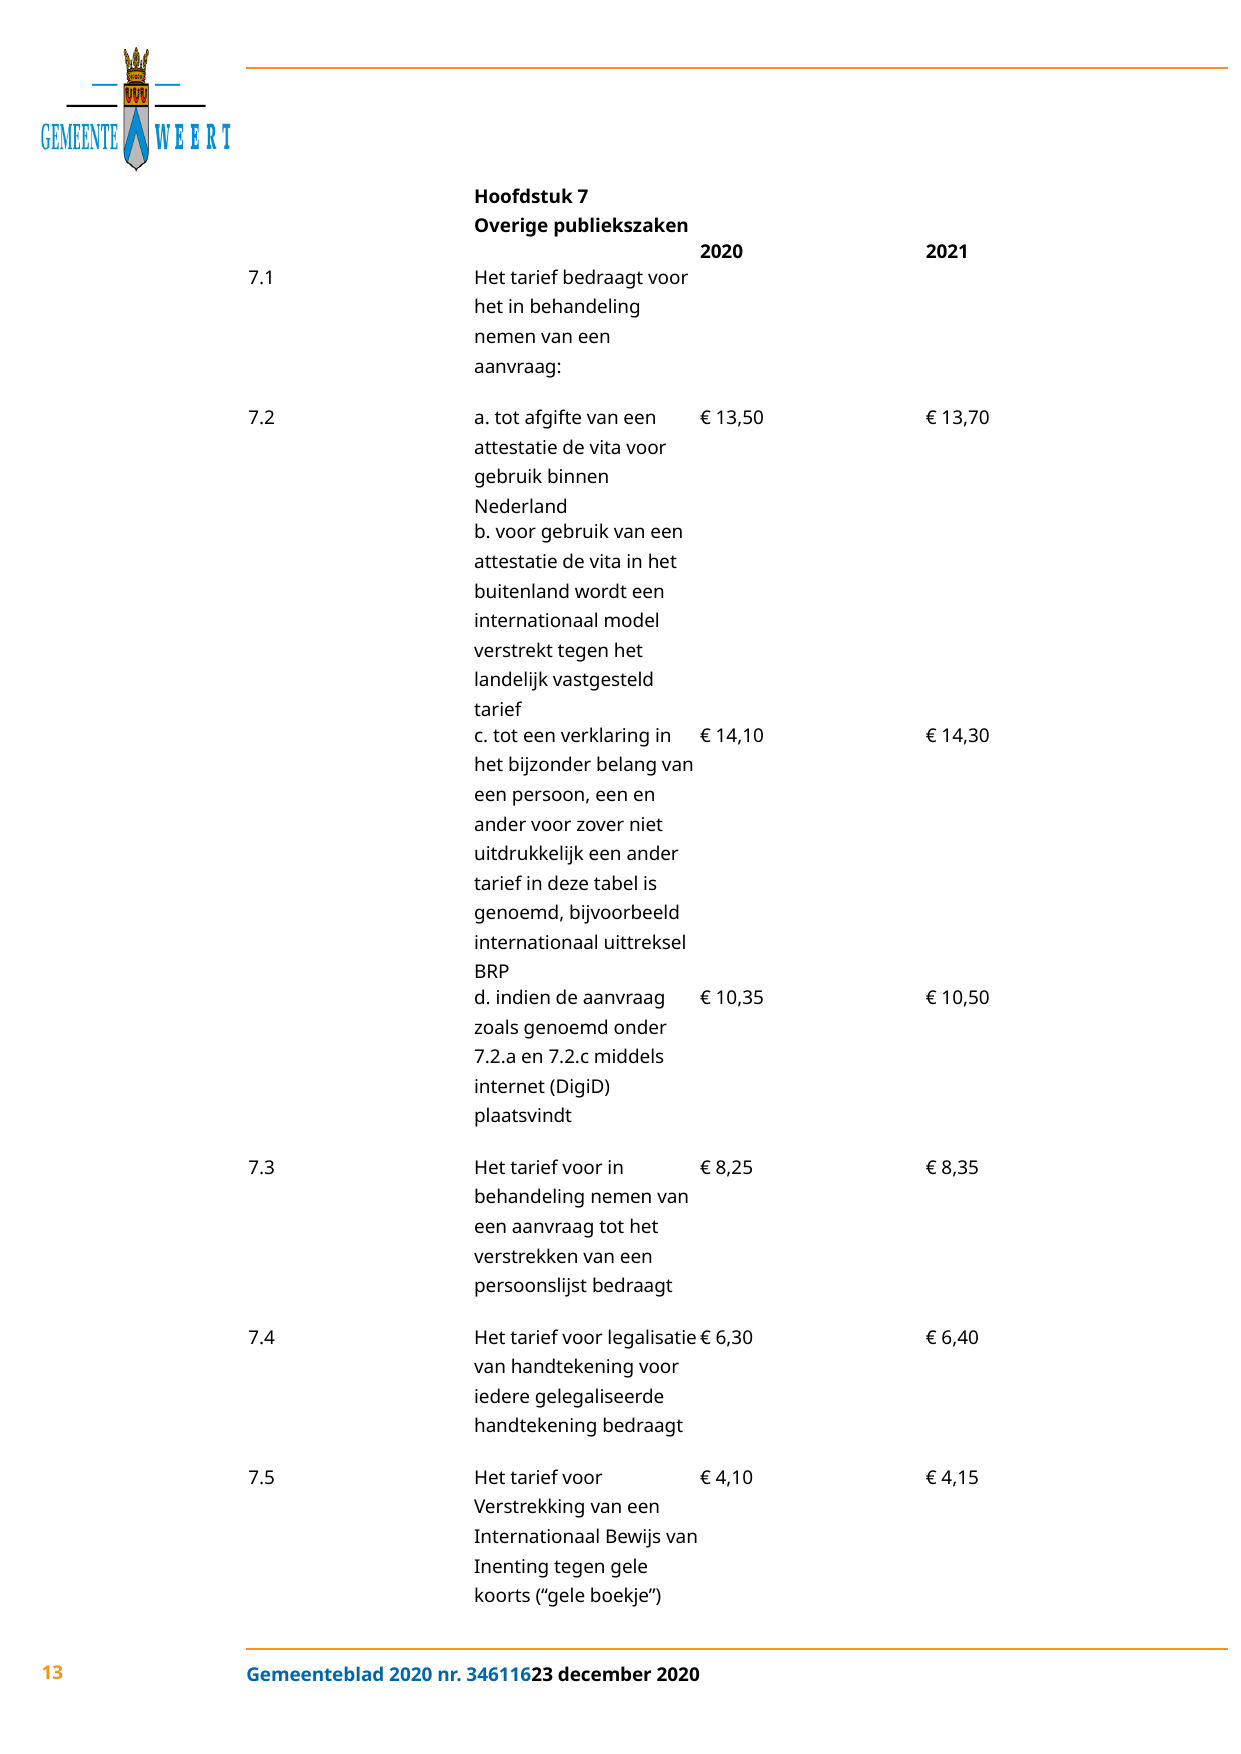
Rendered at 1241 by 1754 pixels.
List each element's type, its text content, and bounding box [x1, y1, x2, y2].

table_cell € 8,25 [700, 1154, 926, 1298]
table_header [700, 183, 926, 238]
table_cell Het tarief voor legalisatie van handtekening voor iedere gelegaliseerde handtekening bedraagt [474, 1324, 700, 1438]
table_cell [248, 1298, 474, 1324]
table_cell € 14,10 [700, 722, 926, 984]
table_cell [700, 379, 926, 404]
table_cell c. tot een verklaring in het bijzonder belang van een persoon, een en ander voor zover niet uitdrukkelijk een ander tarief in deze tabel is genoemd, bijvoorbeeld internationaal uittreksel BRP [474, 722, 700, 984]
table_cell € 14,30 [926, 722, 1152, 984]
table_cell [248, 722, 474, 984]
table_cell 7.1 [248, 264, 474, 378]
table_cell 2020 [700, 238, 926, 264]
table_cell 7.5 [248, 1464, 474, 1608]
table_cell [926, 519, 1152, 722]
table_header [926, 183, 1152, 238]
table_cell [474, 95, 700, 121]
table_header [248, 183, 474, 238]
table_cell € 10,50 [926, 984, 1152, 1128]
table_cell [248, 1439, 474, 1464]
table_cell € 10,35 [700, 984, 926, 1128]
table_cell d. indien de aanvraag zoals genoemd onder 7.2.a en 7.2.c middels internet (DigiD) plaatsvindt [474, 984, 700, 1128]
table_cell [248, 238, 474, 264]
table_cell [474, 1439, 700, 1464]
table_cell [926, 1129, 1152, 1154]
table_cell [700, 1129, 926, 1154]
table_cell [926, 379, 1152, 404]
table_cell Het tarief bedraagt voor het in behandeling nemen van een aanvraag: [474, 264, 700, 378]
table_cell [248, 379, 474, 404]
table_cell € 13,70 [926, 404, 1152, 519]
table_cell [700, 1439, 926, 1464]
table_cell € 4,10 [700, 1464, 926, 1608]
table_cell Het tarief voor in behandeling nemen van een aanvraag tot het verstrekken van een persoonslijst bedraagt [474, 1154, 700, 1298]
table_cell [248, 519, 474, 722]
table_cell 7.3 [248, 1154, 474, 1298]
table_cell 2021 [926, 238, 1152, 264]
table_cell [474, 1129, 700, 1154]
table_cell [248, 95, 474, 121]
table_cell € 6,40 [926, 1324, 1152, 1438]
table_cell [474, 379, 700, 404]
picture [41, 47, 231, 172]
table_cell [474, 1298, 700, 1324]
table_cell Het tarief voor Verstrekking van een Internationaal Bewijs van Inenting tegen gele koorts (“gele boekje”) [474, 1464, 700, 1608]
table_cell b. voor gebruik van een attestatie de vita in het buitenland wordt een internationaal model verstrekt tegen het landelijk vastgesteld tarief [474, 519, 700, 722]
table_cell 7.4 [248, 1324, 474, 1438]
table_cell [700, 264, 926, 378]
table_cell [474, 238, 700, 264]
table_cell [248, 984, 474, 1128]
table_cell [926, 1298, 1152, 1324]
table_cell [700, 519, 926, 722]
table_cell a. tot afgifte van een attestatie de vita voor gebruik binnen Nederland [474, 404, 700, 519]
table_cell [700, 1298, 926, 1324]
table_cell 7.2 [248, 404, 474, 519]
table_cell [926, 1439, 1152, 1464]
table_cell [248, 1129, 474, 1154]
table_header Hoofdstuk 7 Overige publiekszaken [474, 183, 700, 238]
table_cell € 8,35 [926, 1154, 1152, 1298]
table_cell € 13,50 [700, 404, 926, 519]
table_cell € 4,15 [926, 1464, 1152, 1608]
table_cell € 6,30 [700, 1324, 926, 1438]
table_cell [926, 95, 1152, 121]
table_cell [700, 95, 926, 121]
table_cell [926, 264, 1152, 378]
